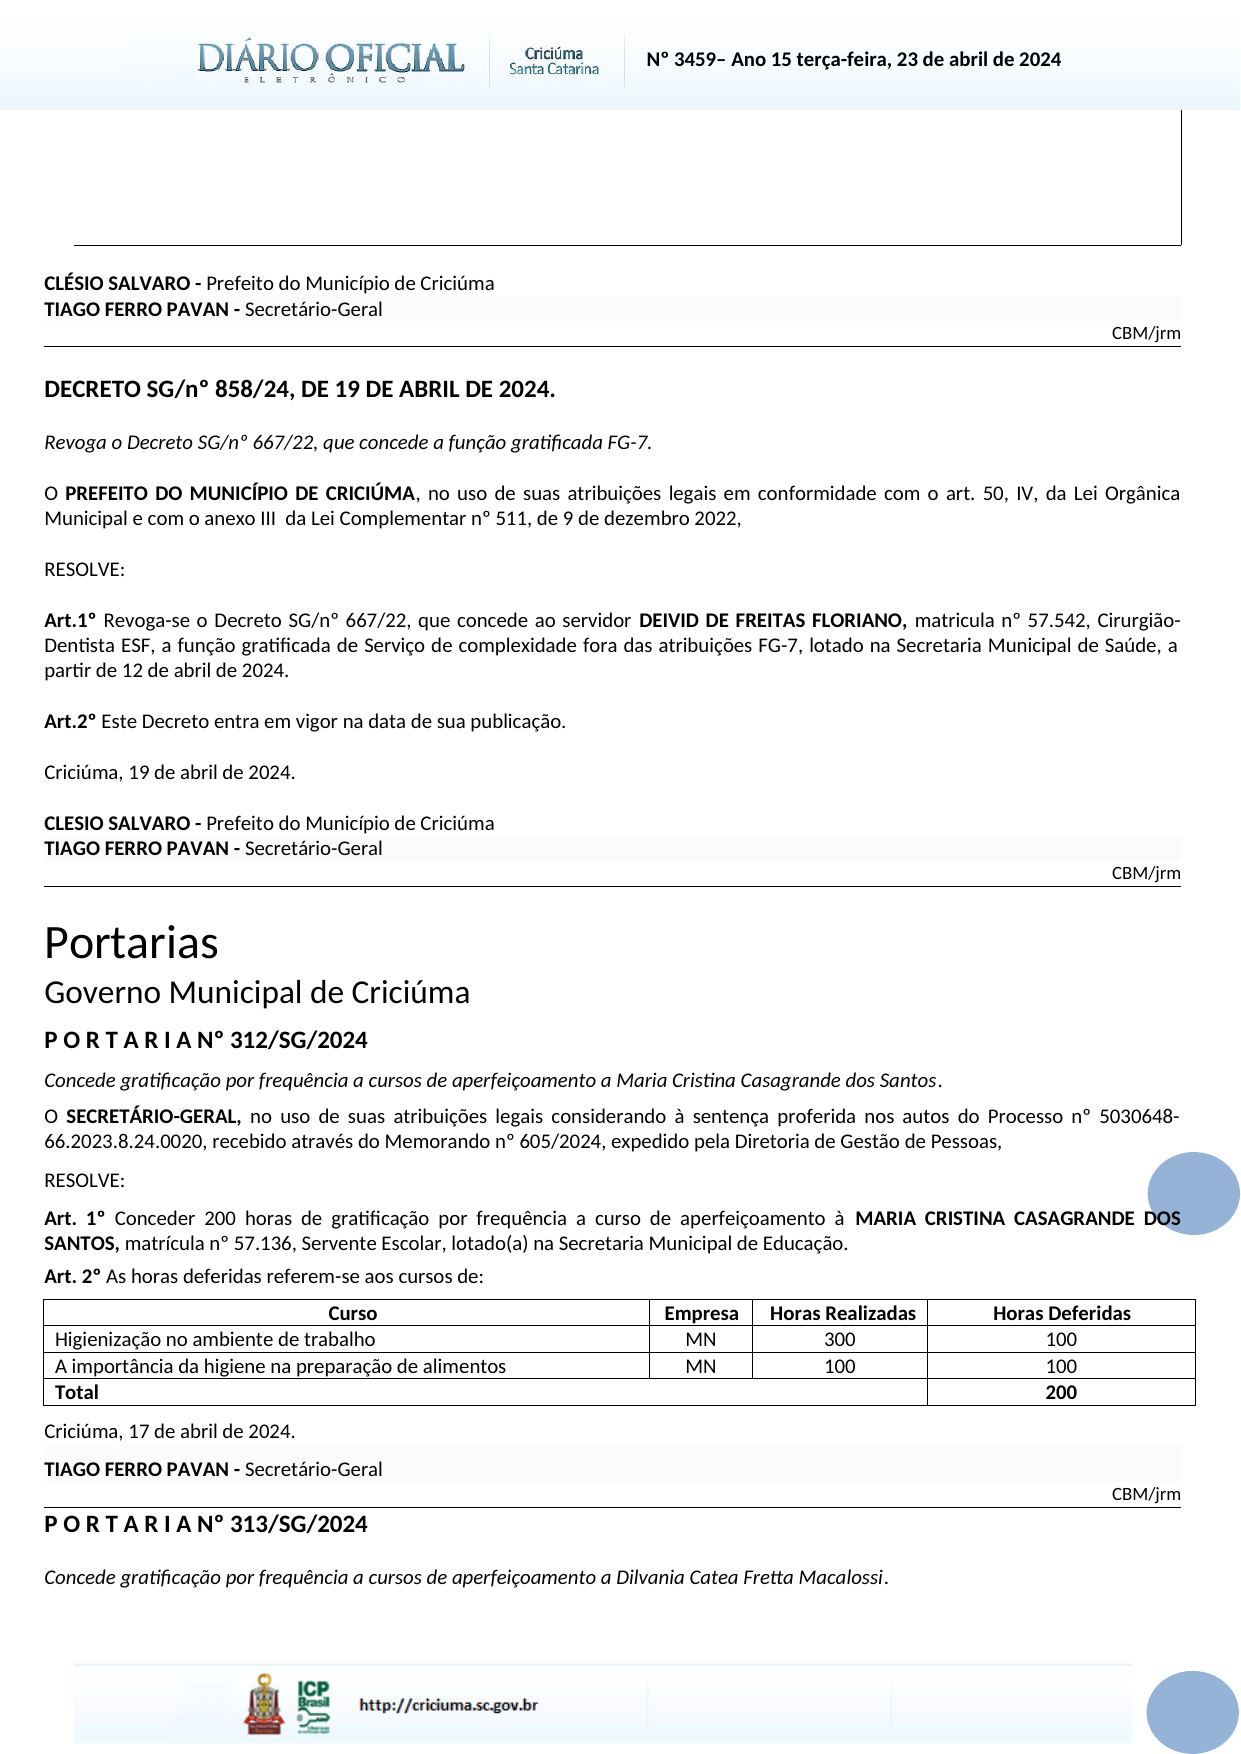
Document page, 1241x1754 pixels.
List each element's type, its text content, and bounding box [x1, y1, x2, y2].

table_cell 100 [928, 1353, 1195, 1378]
text TIAGO FERRO PAVAN - Secretário-Geral [44, 1457, 1181, 1482]
text P O R T A R I A Nº 313/SG/2024 [44, 1508, 1181, 1539]
table_cell 300 [753, 1326, 927, 1352]
text TIAGO FERRO PAVAN - Secretário-Geral [44, 836, 1181, 861]
text Portarias [44, 912, 1181, 971]
table_cell MN [650, 1353, 752, 1378]
text Concede gratificação por frequência a cursos de aperfeiçoamento a Maria Cristina Casagrande dos Santos. [44, 1068, 1181, 1093]
text Art. 1º Conceder 200 horas de gratificação por frequência a curso de aperfeiçoamento à MARIA CRISTINA CASAGRANDE DOS SANTOS, matrícula nº 57.136, Servente Escolar, lotado(a) na Secretaria Municipal de Educação. [44, 1205, 1181, 1256]
table_cell MN [650, 1326, 752, 1352]
text CBM/jrm [44, 321, 1181, 346]
text CBM/jrm [44, 861, 1181, 886]
table_cell Total [44, 1379, 927, 1405]
text RESOLVE: [44, 556, 1181, 581]
text Concede gratificação por frequência a cursos de aperfeiçoamento a Dilvania Catea Fretta Macalossi. [44, 1564, 1181, 1589]
text Criciúma, 19 de abril de 2024. [44, 759, 1181, 785]
table_header Horas Deferidas [928, 1300, 1195, 1325]
text TIAGO FERRO PAVAN - Secretário-Geral [44, 296, 1181, 321]
text DECRETO SG/nº 858/24, DE 19 DE ABRIL DE 2024. [44, 373, 1181, 403]
text Criciúma, 17 de abril de 2024. [44, 1418, 1181, 1444]
text Art. 2º As horas deferidas referem-se aos cursos de: [44, 1263, 1181, 1289]
table_cell 100 [928, 1326, 1195, 1352]
text O SECRETÁRIO-GERAL, no uso de suas atribuições legais considerando à sentença proferida nos autos do Processo nº 5030648-66.2023.8.24.0020, recebido através do Memorando nº 605/2024, expedido pela Diretoria de Gestão de Pessoas, [44, 1103, 1181, 1154]
text Governo Municipal de Criciúma [44, 971, 1181, 1012]
table_header Horas Realizadas [753, 1300, 927, 1325]
text O PREFEITO DO MUNICÍPIO DE CRICIÚMA, no uso de suas atribuições legais em conformidade com o art. 50, IV, da Lei Orgânica Municipal e com o anexo III da Lei Complementar nº 511, de 9 de dezembro 2022, [44, 480, 1181, 531]
table_header Empresa [650, 1300, 752, 1325]
table_cell A importância da higiene na preparação de alimentos [44, 1353, 649, 1378]
table_header Curso [44, 1300, 649, 1325]
table_cell 100 [753, 1353, 927, 1378]
text CLÉSIO SALVARO - Prefeito do Município de Criciúma [44, 271, 1181, 296]
text CBM/jrm [44, 1482, 1181, 1507]
table_cell 200 [928, 1379, 1195, 1405]
table_cell Higienização no ambiente de trabalho [44, 1326, 649, 1352]
text P O R T A R I A Nº 312/SG/2024 [44, 1024, 1181, 1055]
text Art.2º Este Decreto entra em vigor na data de sua publicação. [44, 708, 1181, 734]
text RESOLVE: [44, 1167, 1157, 1192]
text Art.1º Revoga-se o Decreto SG/nº 667/22, que concede ao servidor DEIVID DE FREITAS FLORIANO, matricula nº 57.542, Cirurgião-Dentista ESF, a função gratificada de Serviço de complexidade fora das atribuições FG-7, lotado na Secretaria Municipal de Saúde, a partir de 12 de abril de 2024. [44, 607, 1181, 683]
text CLESIO SALVARO - Prefeito do Município de Criciúma [44, 810, 1181, 836]
text Revoga o Decreto SG/nº 667/22, que concede a função gratificada FG-7. [44, 429, 1181, 454]
